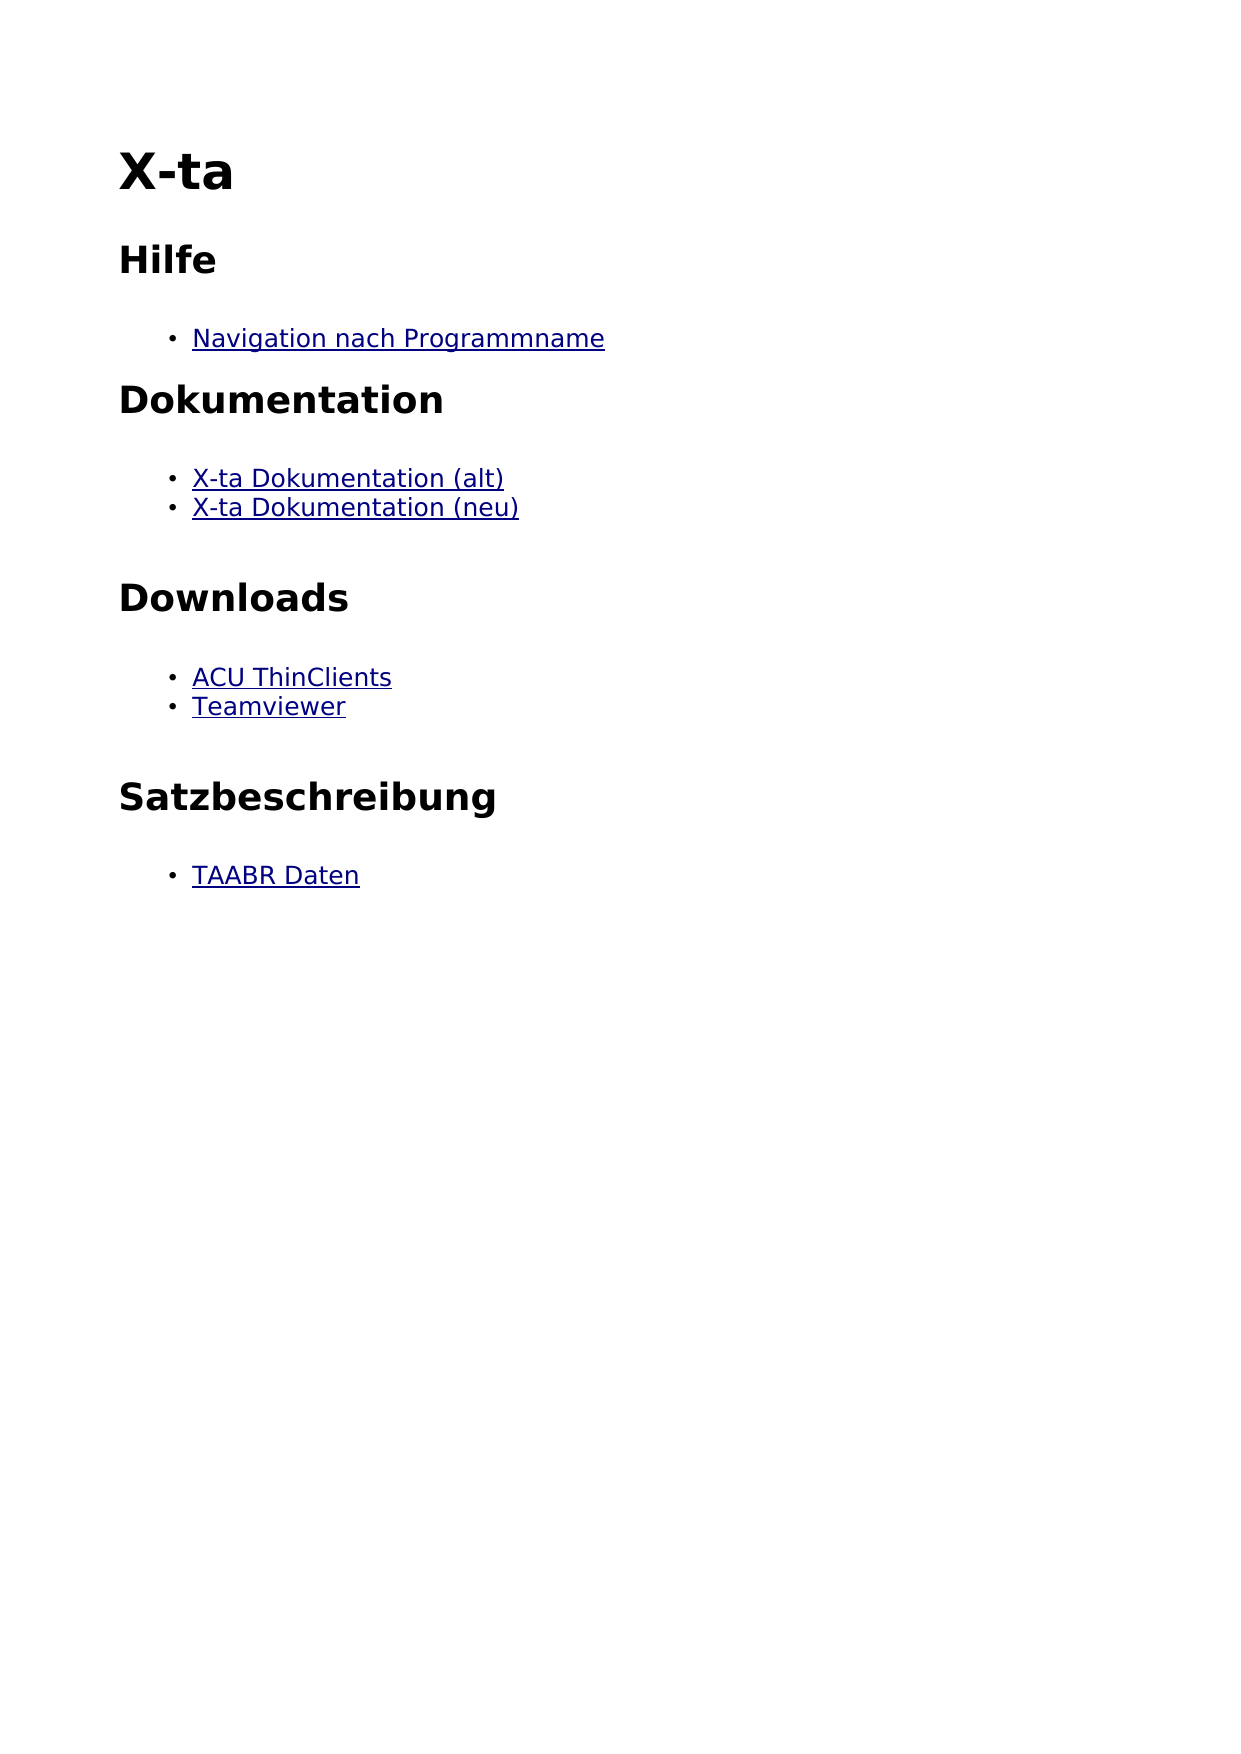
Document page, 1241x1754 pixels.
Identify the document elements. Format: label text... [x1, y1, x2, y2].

list Teamviewer [177, 692, 1122, 721]
subtitle Hilfe [118, 239, 1122, 282]
subtitle Dokumentation [118, 379, 1122, 422]
subtitle Satzbeschreibung [118, 776, 1122, 819]
subtitle X-ta [118, 143, 1122, 201]
subtitle Downloads [118, 577, 1122, 621]
list ACU ThinClients [177, 663, 1122, 692]
list Navigation nach Programmname [177, 324, 1122, 354]
list TAABR Daten [177, 861, 1122, 890]
list X-ta Dokumentation (neu) [177, 493, 1122, 523]
list X-ta Dokumentation (alt) [177, 464, 1122, 493]
